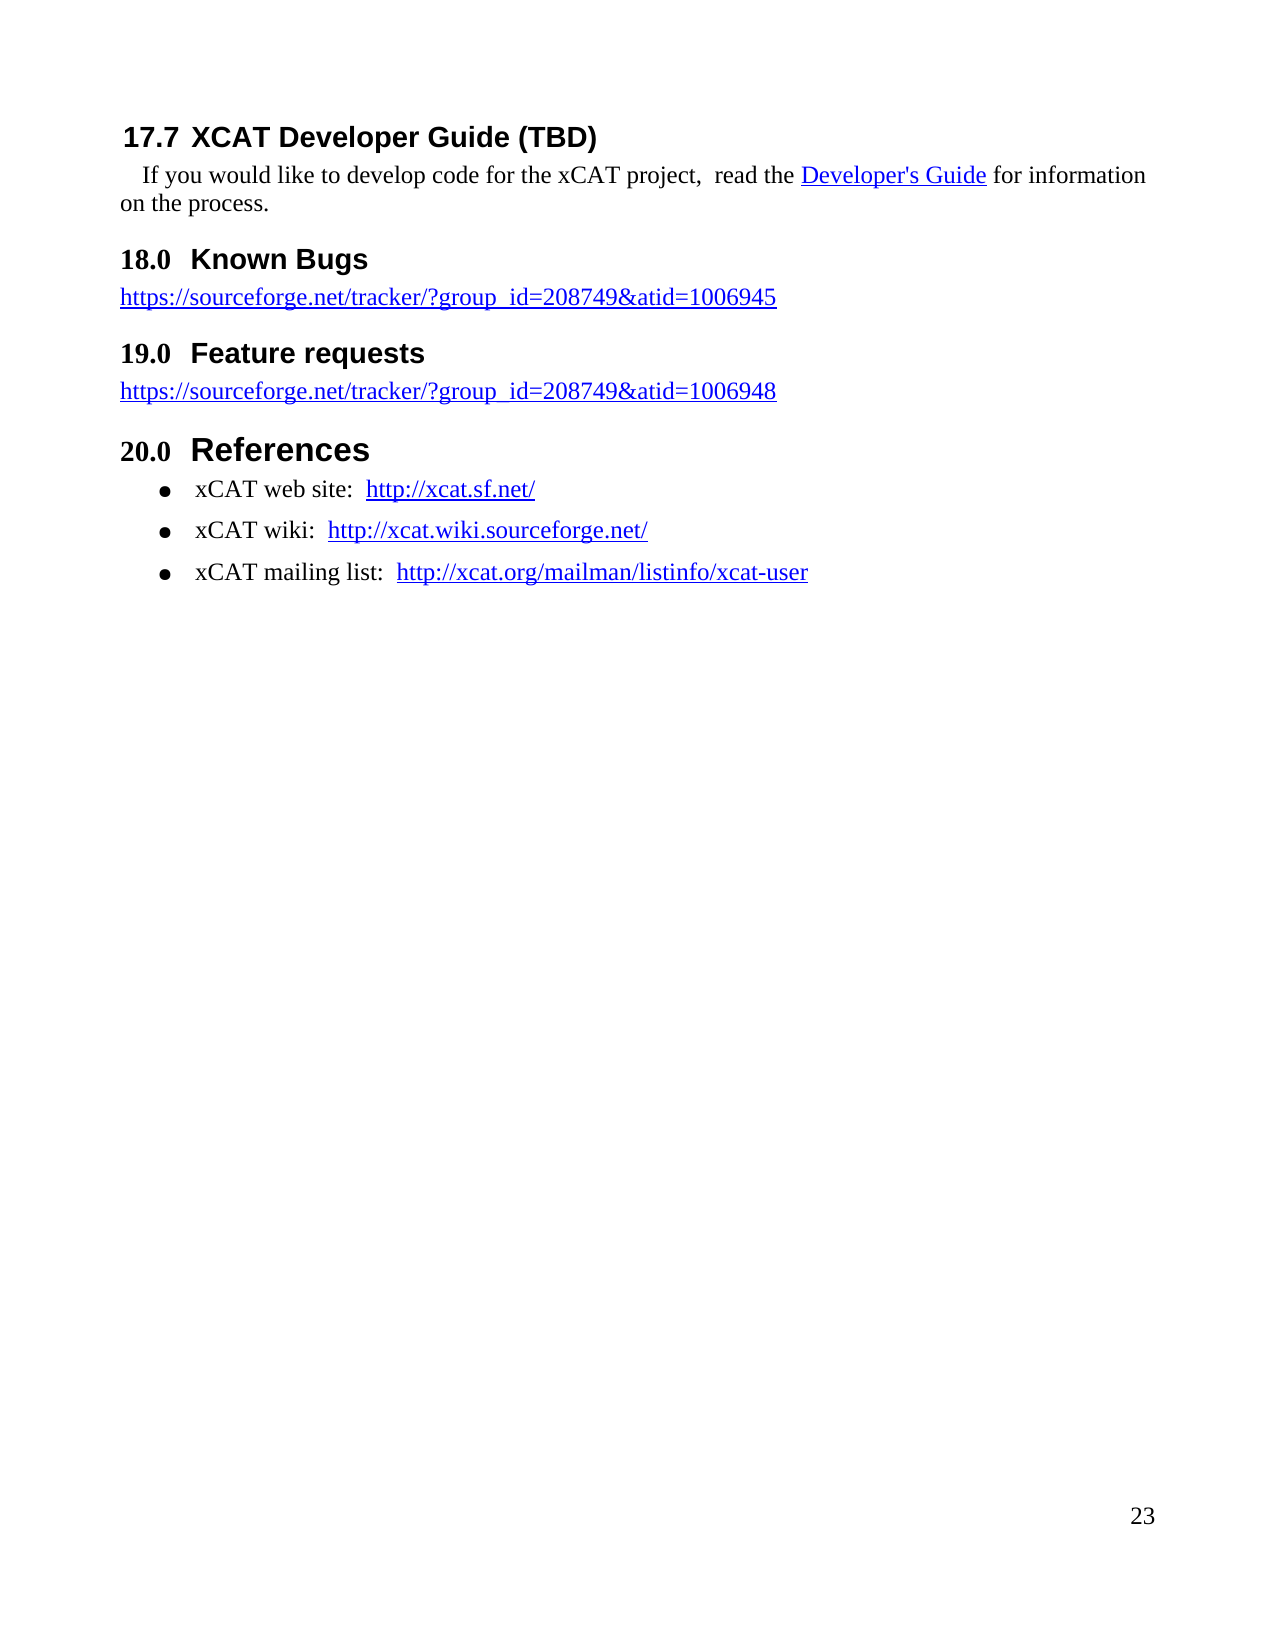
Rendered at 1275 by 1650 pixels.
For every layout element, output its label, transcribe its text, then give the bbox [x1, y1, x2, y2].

list xCAT web site: http://xcat.sf.net/ [157, 474, 1155, 503]
subtitle References [120, 429, 1155, 468]
subtitle XCAT Developer Guide (TBD) [123, 120, 1155, 153]
list xCAT wiki: http://xcat.wiki.sourceforge.net/ [157, 516, 1155, 544]
list xCAT mailing list: http://xcat.org/mailman/listinfo/xcat-user [157, 557, 1155, 586]
subtitle Feature requests [120, 336, 1155, 369]
text https://sourceforge.net/tracker/?group_id=208749&atid=1006945 [120, 282, 1155, 311]
subtitle Known Bugs [120, 242, 1155, 276]
text If you would like to develop code for the xCAT project, read the Developer's Guide for information on the process. [120, 160, 1155, 217]
text https://sourceforge.net/tracker/?group_id=208749&atid=1006948 [120, 376, 1155, 404]
